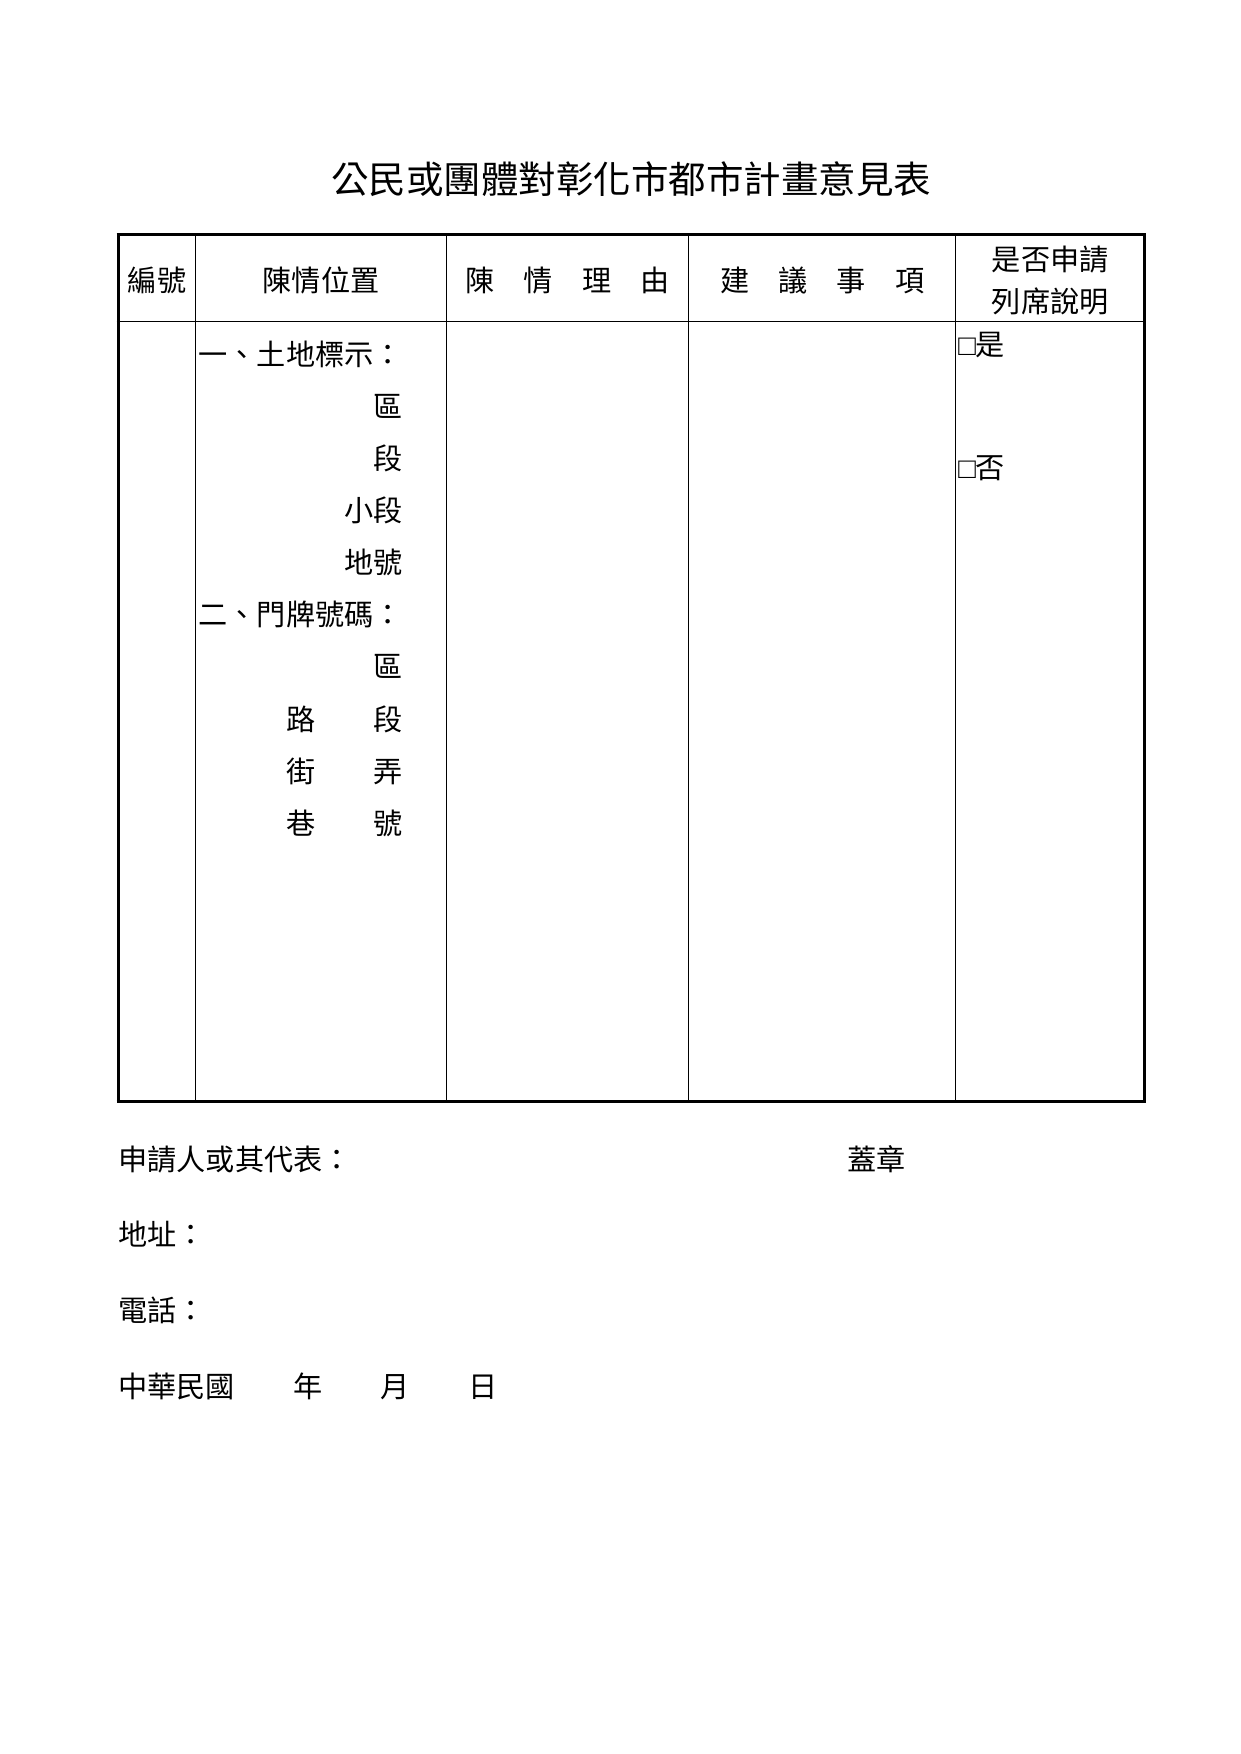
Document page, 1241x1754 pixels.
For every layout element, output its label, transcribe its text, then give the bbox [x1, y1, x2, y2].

table_header 公民或團體對彰化市都市計畫意見表 [118, 150, 1143, 204]
table_header 是否申請 列席說明 [956, 236, 1143, 321]
table_cell [689, 322, 955, 1099]
table_cell □是 □否 [956, 322, 1143, 1099]
table_cell [120, 322, 195, 1099]
table_header 陳 情 理 由 [447, 236, 688, 321]
table_header 編號 [120, 236, 195, 321]
text 電話： [118, 1288, 1122, 1330]
table_cell [447, 322, 688, 1099]
table_header 陳情位置 [196, 236, 446, 321]
text 地址： [118, 1212, 1122, 1254]
table_header 建 議 事 項 [689, 236, 955, 321]
text 申請人或其代表： 蓋章 [118, 1136, 1122, 1178]
text 中華民國 年 月 日 [118, 1364, 1122, 1406]
table_cell 一、土地標示： 區 段 小段 地號 二、門牌號碼： 區 路 段 街 弄 巷 號 [196, 322, 446, 1099]
